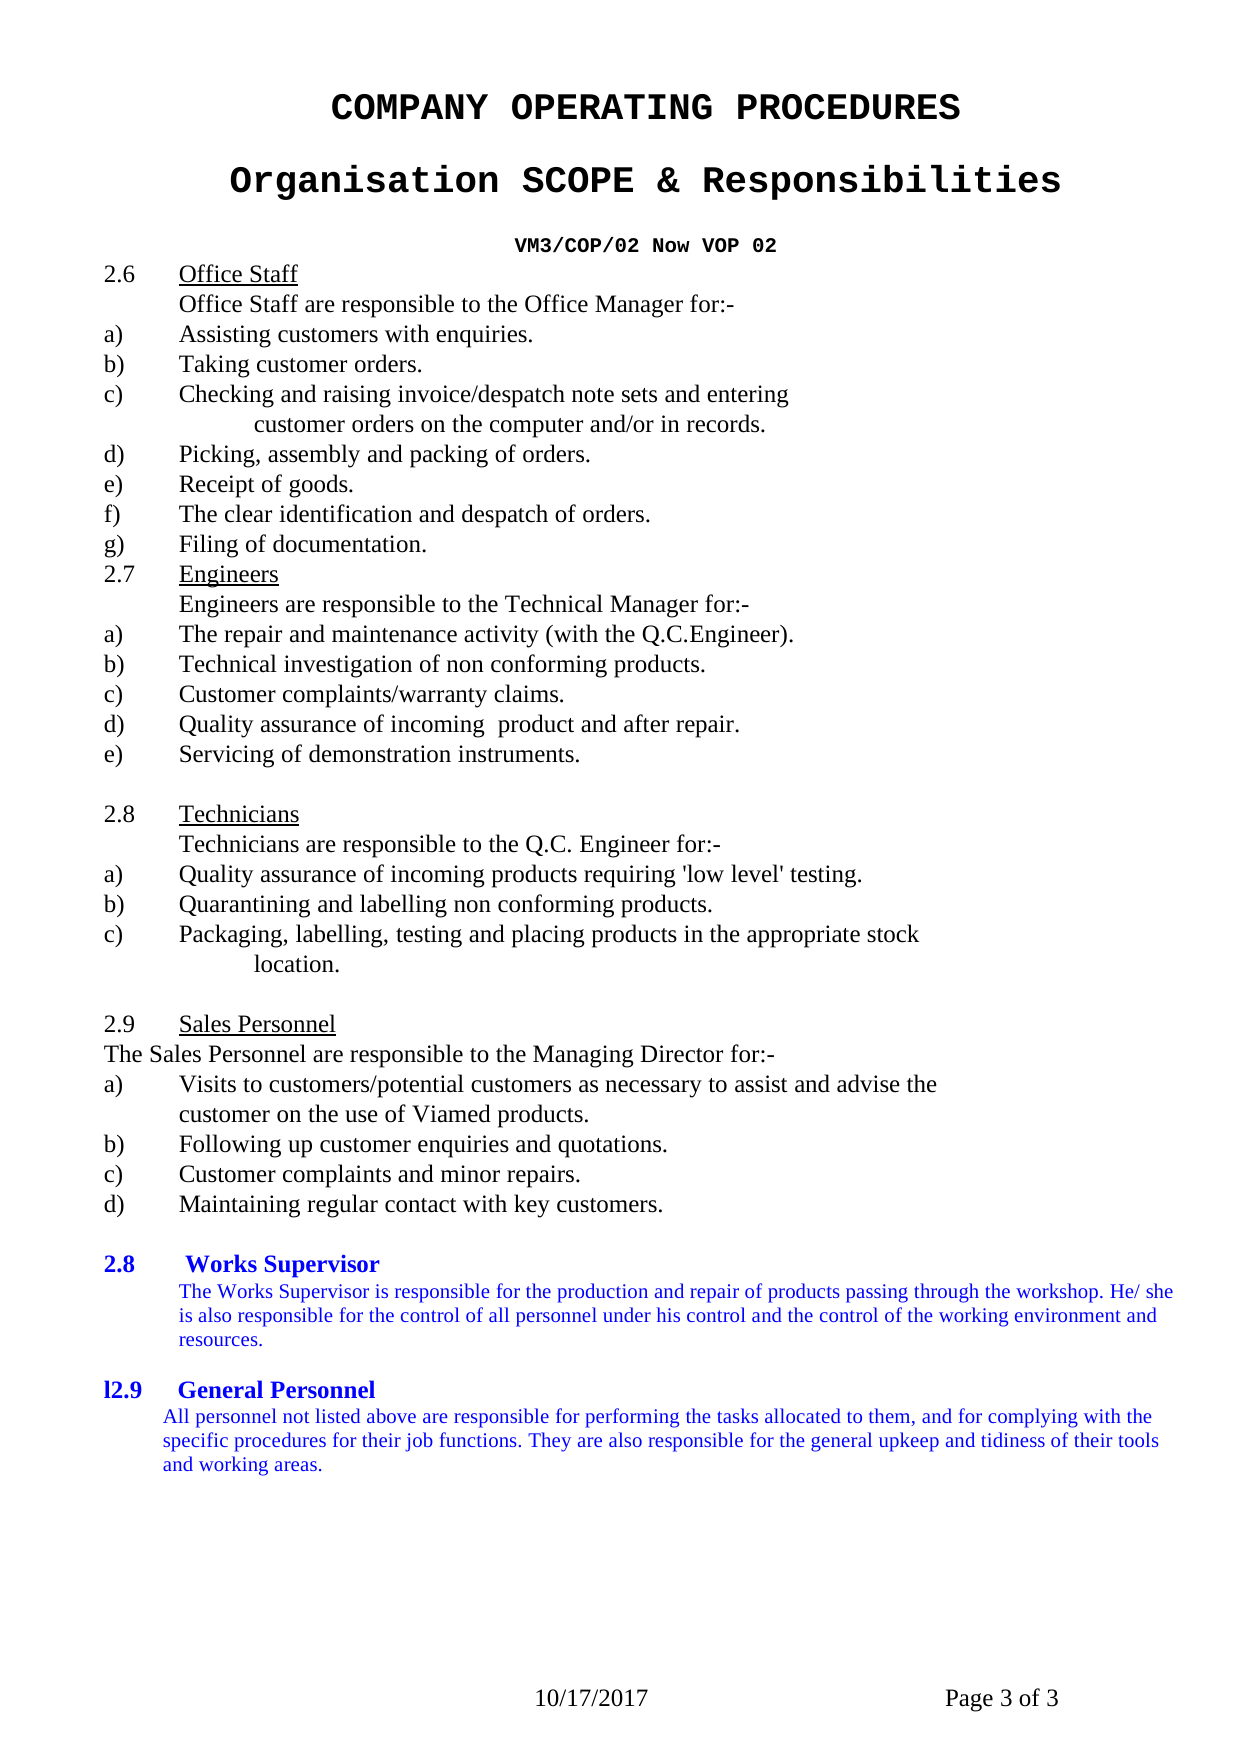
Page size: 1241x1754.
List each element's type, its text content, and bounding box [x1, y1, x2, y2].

text a) The repair and maintenance activity (with the Q.C.Engineer). [103, 618, 1188, 648]
text 2.6 Office Staff [103, 258, 1188, 288]
text e) Receipt of goods. [103, 468, 1188, 498]
text a) Assisting customers with enquiries. [103, 318, 1188, 348]
text g) Filing of documentation. [103, 528, 1188, 558]
text b) Following up customer enquiries and quotations. [103, 1128, 1188, 1158]
text Technicians are responsible to the Q.C. Engineer for:- [103, 828, 1188, 858]
text d) Picking, assembly and packing of orders. [103, 438, 1188, 468]
text All personnel not listed above are responsible for performing the tasks allocated to them, and for complying with the specific procedures for their job functions. They are also responsible for the general upkeep and tidiness of their tools and working areas. [163, 1404, 1188, 1476]
text e) Servicing of demonstration instruments. [103, 738, 1188, 768]
text a) Visits to customers/potential customers as necessary to assist and advise the customer on the use of Viamed products. [103, 1068, 1188, 1128]
text b) Quarantining and labelling non conforming products. [103, 888, 1188, 918]
text b) Technical investigation of non conforming products. [103, 648, 1188, 678]
text 2.8 Technicians [103, 798, 1188, 828]
list Maintaining regular contact with key customers. [103, 1188, 1188, 1218]
text The Works Supervisor is responsible for the production and repair of products passing through the workshop. He/ she is also responsible for the control of all personnel under his control and the control of the working environment and resources. [178, 1278, 1188, 1351]
subtitle 2.9 General Personnel [103, 1375, 1188, 1404]
text c) Customer complaints/warranty claims. [103, 678, 1188, 708]
text b) Taking customer orders. [103, 348, 1188, 378]
text a) Quality assurance of incoming products requiring 'low level' testing. [103, 858, 1188, 888]
text 2.7 Engineers [103, 558, 1188, 588]
text 2.9 Sales Personnel [103, 1008, 1188, 1038]
text 2.8 Works Supervisor [103, 1248, 1188, 1278]
text Engineers are responsible to the Technical Manager for:- [103, 588, 1188, 618]
text d) Quality assurance of incoming product and after repair. [103, 708, 1188, 738]
text c) Customer complaints and minor repairs. [103, 1158, 1188, 1188]
text f) The clear identification and despatch of orders. [103, 498, 1188, 528]
text c) Checking and raising invoice/despatch note sets and entering customer orders on the computer and/or in records. [103, 378, 1188, 438]
text c) Packaging, labelling, testing and placing products in the appropriate stock location. [103, 918, 1188, 978]
text Office Staff are responsible to the Office Manager for:- [103, 288, 1188, 318]
text The Sales Personnel are responsible to the Managing Director for:- [103, 1038, 1188, 1068]
